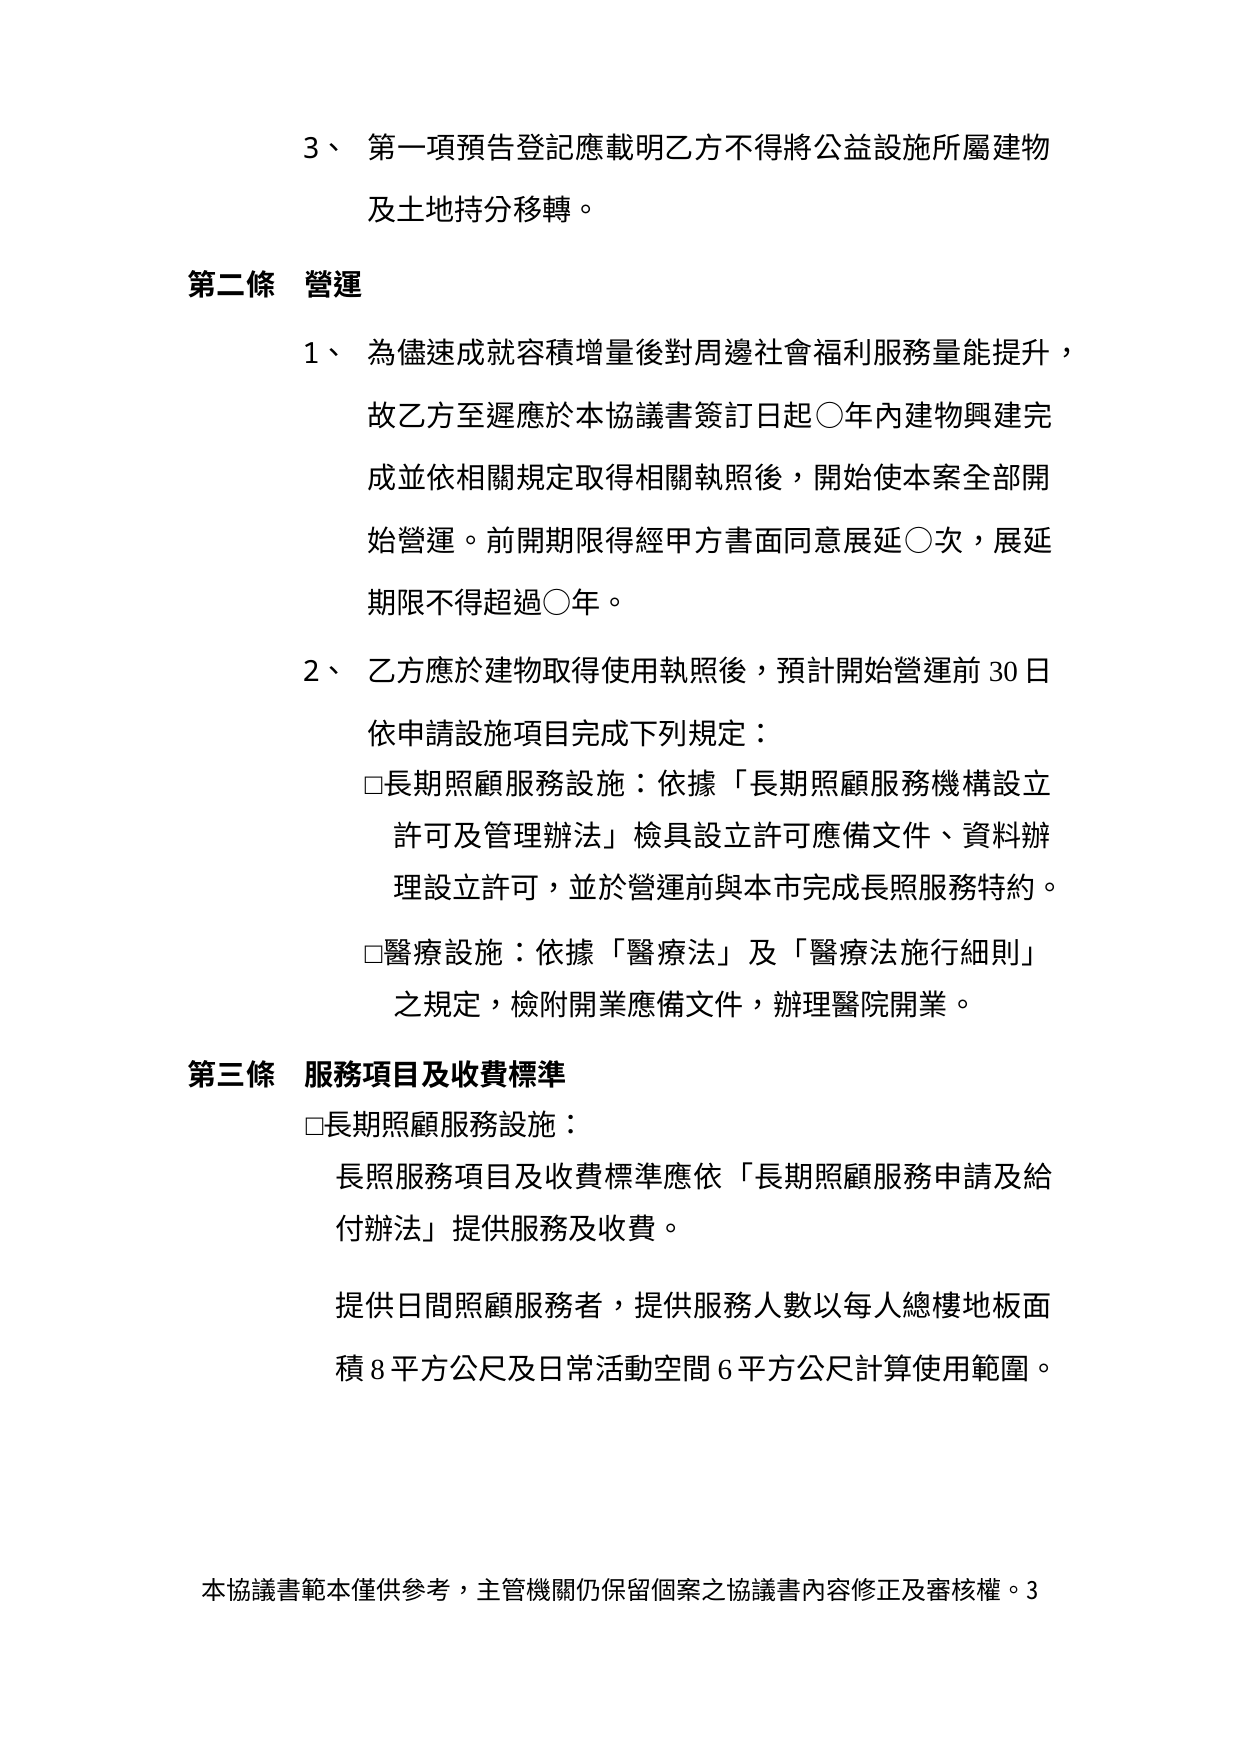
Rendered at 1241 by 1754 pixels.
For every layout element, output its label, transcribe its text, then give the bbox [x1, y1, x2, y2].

list 乙方應於建物取得使用執照後，預計開始營運前30日依申請設施項目完成下列規定： [302, 628, 1053, 753]
list 第一項預告登記應載明乙方不得將公益設施所屬建物及土地持分移轉。 [302, 104, 1053, 229]
text 第三條 服務項目及收費標準 [187, 1031, 1053, 1094]
text □長期照顧服務設施： [306, 1094, 1053, 1146]
text □長期照顧服務設施：依據「長期照顧服務機構設立許可及管理辦法」檢具設立許可應備文件、資料辦理設立許可，並於營運前與本市完成長照服務特約。 [364, 753, 1053, 909]
text □醫療設施：依據「醫療法」及「醫療法施行細則」之規定，檢附開業應備文件，辦理醫院開業。 [364, 921, 1053, 1026]
text 提供日間照顧服務者，提供服務人數以每人總樓地板面積8平方公尺及日常活動空間6平方公尺計算使用範圍。 [335, 1262, 1053, 1387]
text 第二條 營運 [187, 241, 1053, 304]
text 長照服務項目及收費標準應依「長期照顧服務申請及給付辦法」提供服務及收費。 [335, 1146, 1053, 1250]
list 為儘速成就容積增量後對周邊社會福利服務量能提升，故乙方至遲應於本協議書簽訂日起○年內建物興建完成並依相關規定取得相關執照後，開始使本案全部開始營運。前開期限得經甲方書面同意展延○次，展延期限不得超過○年。 [302, 309, 1053, 622]
